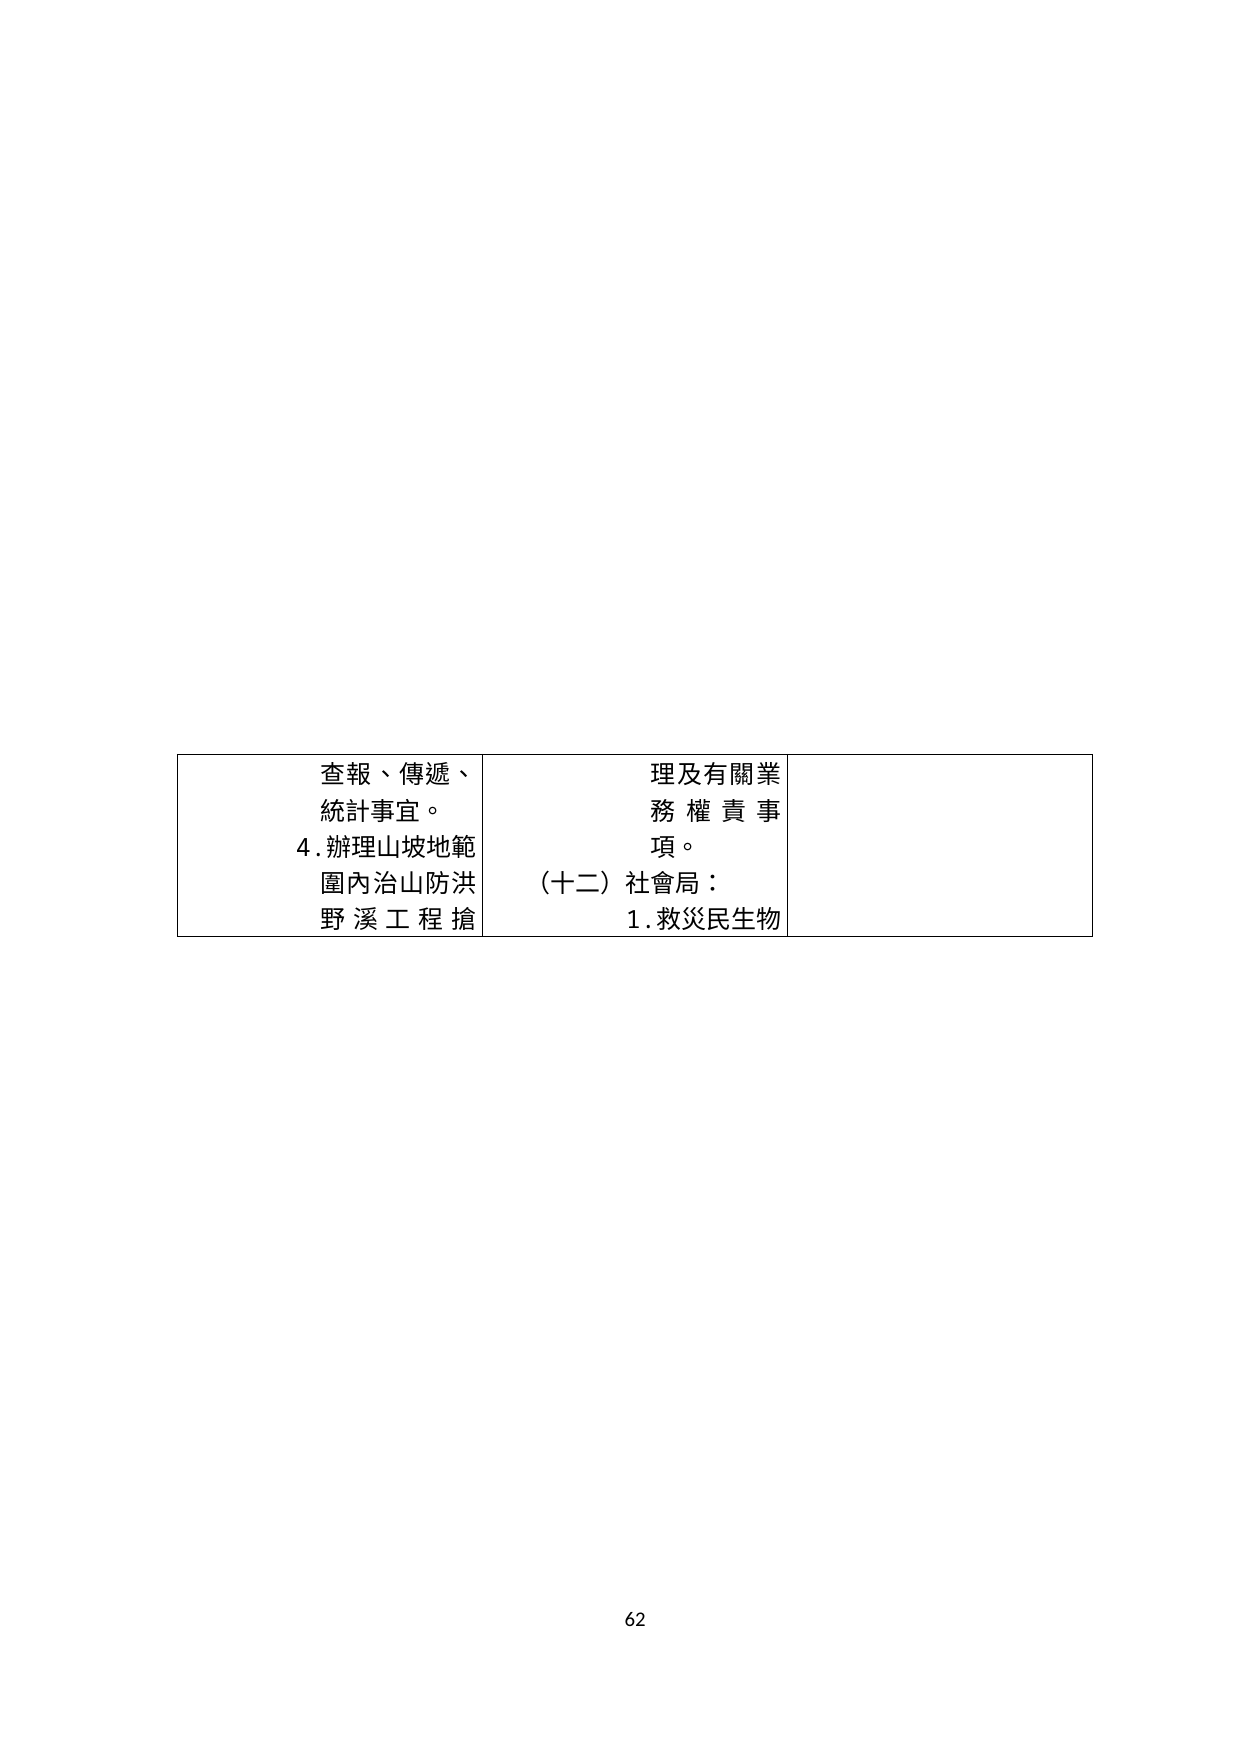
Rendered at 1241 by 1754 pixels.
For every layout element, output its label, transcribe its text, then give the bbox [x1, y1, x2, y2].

table_cell 理及有關業務權責事項。 （十二）社會局： 1.救災民生物 [483, 755, 787, 936]
table_cell [788, 755, 1092, 936]
table_cell 查報、傳遞、統計事宜。 4.辦理山坡地範圍內治山防洪野溪工程搶 [178, 755, 482, 936]
